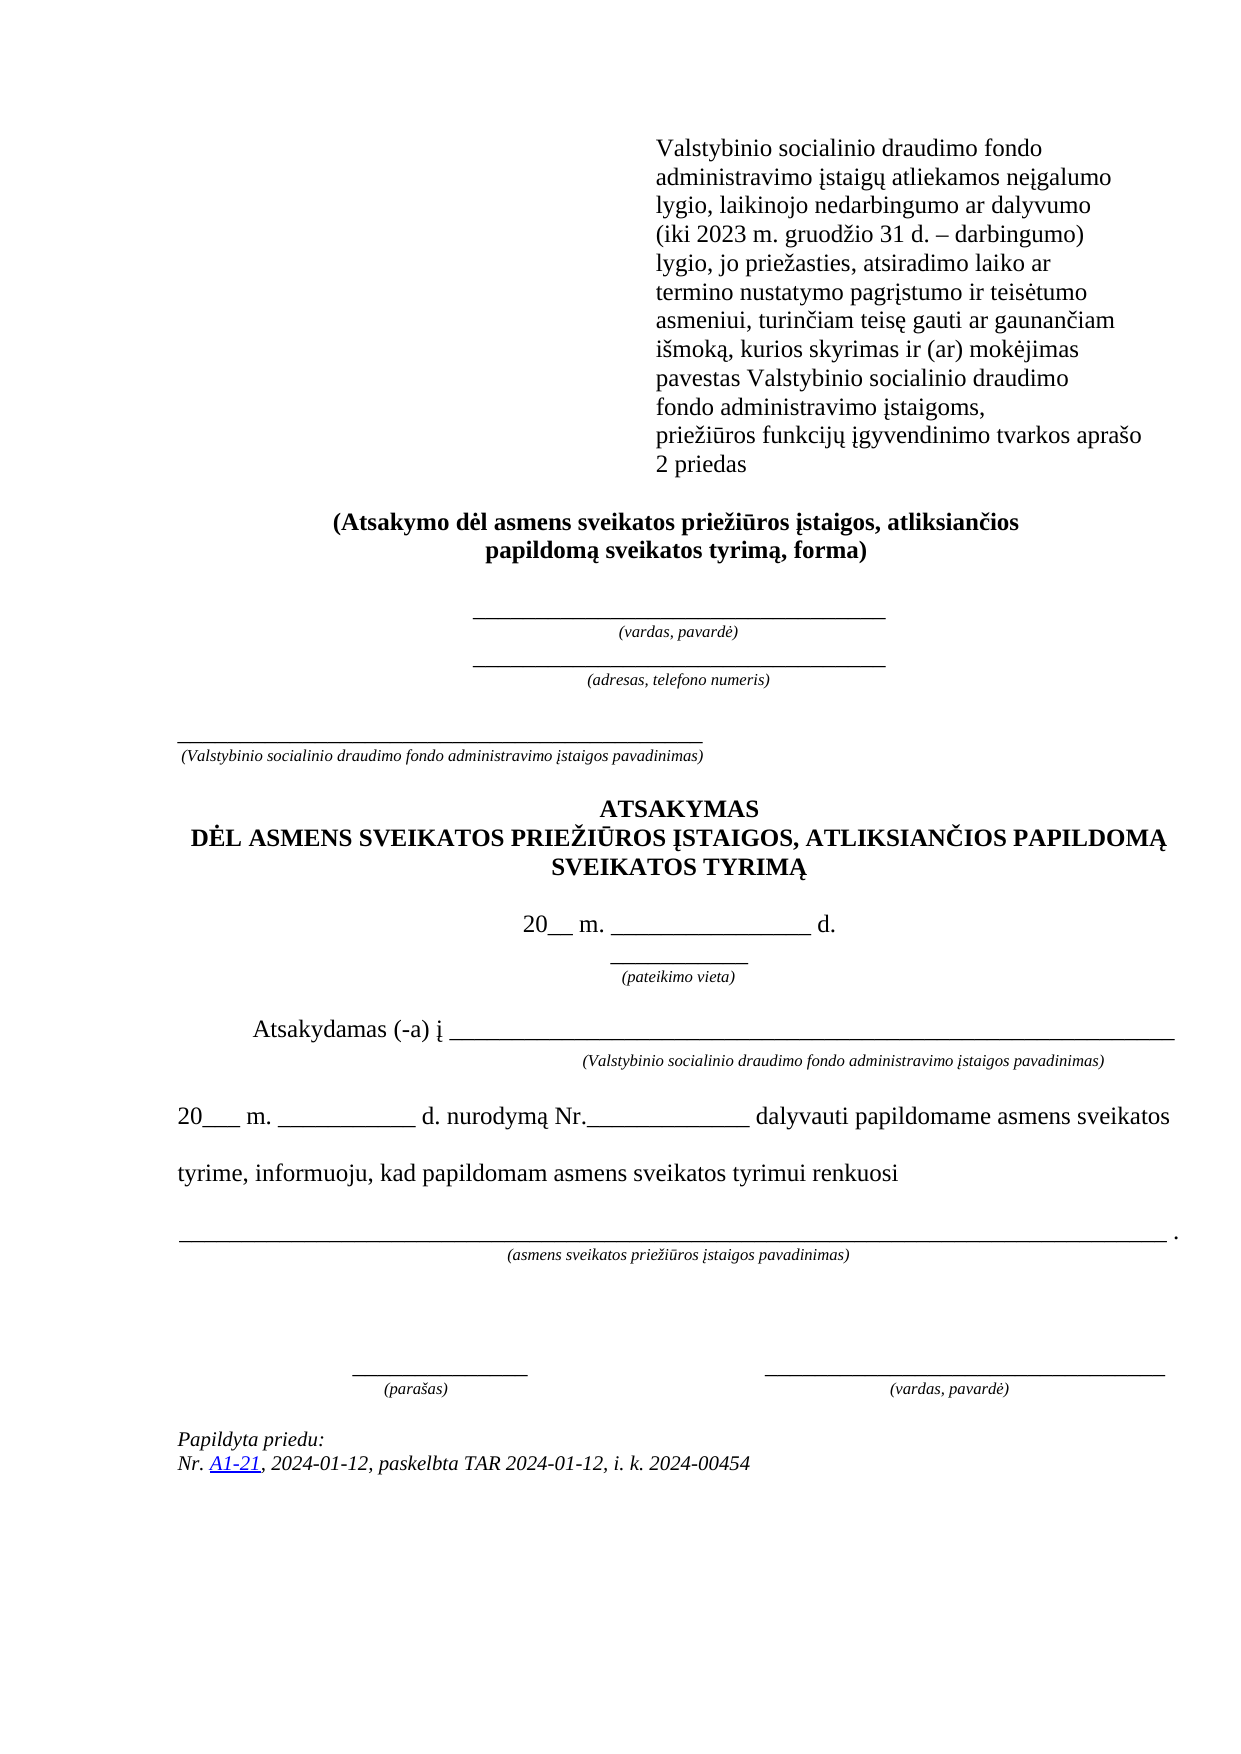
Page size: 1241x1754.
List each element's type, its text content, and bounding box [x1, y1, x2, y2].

text (pateikimo vieta) [177, 967, 1181, 986]
text ATSAKYMAS [177, 794, 1181, 823]
text 20___ m. ___________ d. nurodymą Nr._____________ dalyvauti papildomame asmens sveikatos [177, 1101, 1181, 1129]
text (iki 2023 m. gruodžio 31 d. – darbingumo) [177, 219, 1181, 248]
text Valstybinio socialinio draudimo fondo [177, 133, 1181, 162]
text lygio, jo priežasties, atsiradimo laiko ar [177, 248, 1181, 277]
text (Atsakymo dėl asmens sveikatos priežiūros įstaigos, atliksiančios [177, 507, 1181, 535]
text (parašas) (vardas, pavardė) [312, 1379, 1181, 1398]
text _________________________________ [177, 641, 1181, 669]
text Nr. A1-21, 2024-01-12, paskelbta TAR 2024-01-12, i. k. 2024-00454 [177, 1451, 1181, 1475]
text 2 priedas [177, 449, 1181, 478]
text asmeniui, turinčiam teisę gauti ar gaunančiam [177, 305, 1181, 334]
text ___________ [177, 938, 1181, 967]
text fondo administravimo įstaigoms, [177, 392, 1181, 420]
text Atsakydamas (-a) į __________________________________________________________ (Valstybinio socialinio draudimo fondo administravimo įstaigos pavadinimas) [177, 1014, 1181, 1072]
text _______________________________________________________________________________ . (asmens sveikatos priežiūros įstaigos pavadinimas) [177, 1216, 1181, 1264]
text Papildyta priedu: [177, 1427, 1181, 1451]
text administravimo įstaigų atliekamos neįgalumo [177, 162, 1181, 190]
text priežiūros funkcijų įgyvendinimo tvarkos aprašo [177, 420, 1181, 449]
text (vardas, pavardė) [177, 622, 1181, 641]
text tyrime, informuoju, kad papildomam asmens sveikatos tyrimui renkuosi [177, 1158, 1181, 1187]
text lygio, laikinojo nedarbingumo ar dalyvumo [177, 190, 1181, 219]
text ______________ ________________________________ [177, 1350, 1181, 1379]
text termino nustatymo pagrįstumo ir teisėtumo [177, 277, 1181, 305]
text (Valstybinio socialinio draudimo fondo administravimo įstaigos pavadinimas) [177, 746, 1181, 765]
text __________________________________________ [177, 717, 1181, 746]
text 20__ m. ________________ d. [177, 909, 1181, 938]
text pavestas Valstybinio socialinio draudimo [177, 363, 1181, 392]
text _________________________________ [177, 593, 1181, 622]
text DĖL ASMENS SVEIKATOS PRIEŽIŪROS ĮSTAIGOS, ATLIKSIANČIOS PAPILDOMĄ SVEIKATOS TYRIMĄ [177, 823, 1181, 880]
text (adresas, telefono numeris) [177, 669, 1181, 689]
text išmoką, kurios skyrimas ir (ar) mokėjimas [177, 334, 1181, 363]
text papildomą sveikatos tyrimą, forma) [177, 535, 1181, 564]
